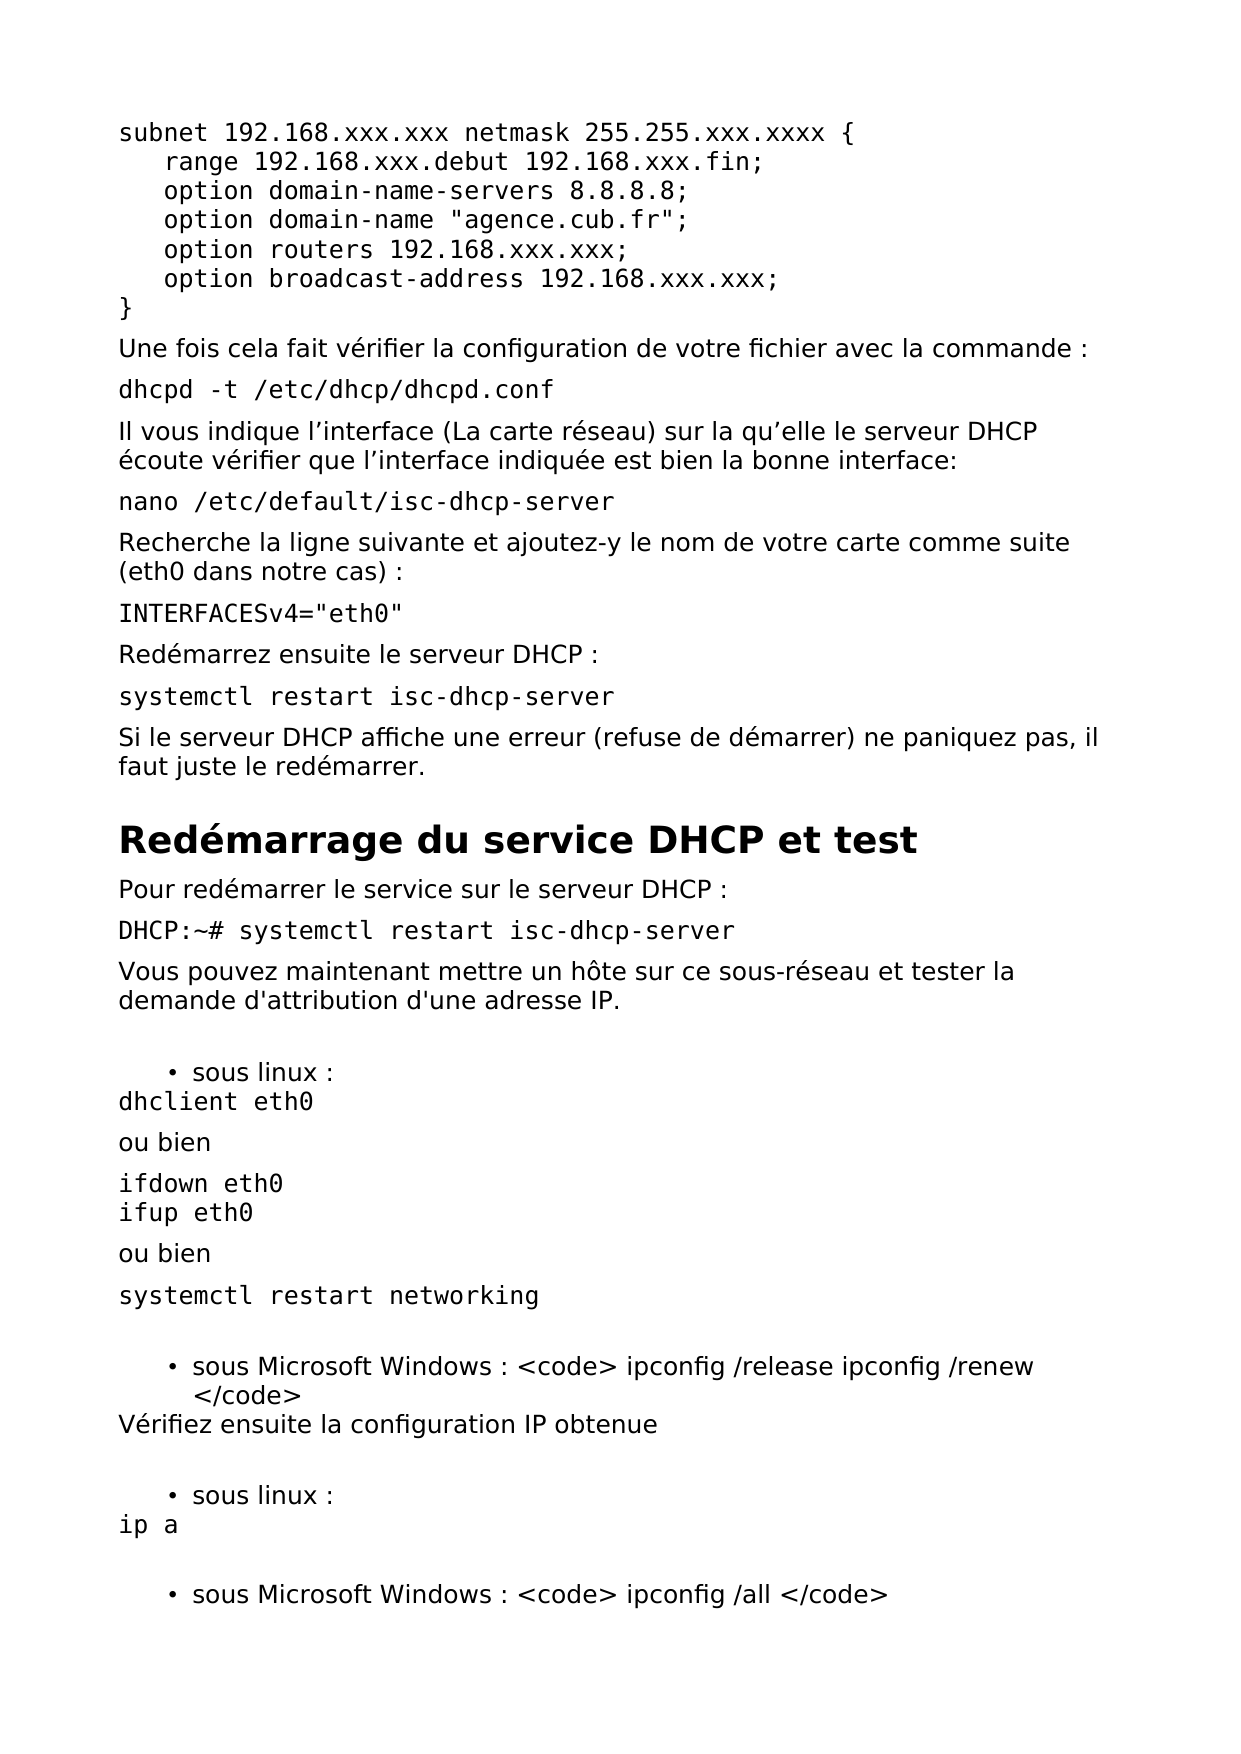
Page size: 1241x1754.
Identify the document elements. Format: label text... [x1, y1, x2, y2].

text nano /etc/default/isc-dhcp-server [118, 487, 1122, 517]
text systemctl restart networking [118, 1281, 1122, 1310]
text ou bien [118, 1239, 1122, 1269]
text DHCP:~# systemctl restart isc-dhcp-server [118, 916, 1122, 946]
subtitle Redémarrage du service DHCP et test [118, 819, 1122, 862]
text ifdown eth0 ifup eth0 [118, 1169, 1122, 1228]
text Pour redémarrer le service sur le serveur DHCP : [118, 875, 1122, 904]
text Si le serveur DHCP affiche une erreur (refuse de démarrer) ne paniquez pas, il faut juste le redémarrer. [118, 723, 1122, 781]
list sous linux : [177, 1058, 1122, 1087]
text Redémarrez ensuite le serveur DHCP : [118, 640, 1122, 669]
text Vous pouvez maintenant mettre un hôte sur ce sous-réseau et tester la demande d'attribution d'une adresse IP. [118, 957, 1122, 1016]
list sous Microsoft Windows : <code> ipconfig /all </code> [177, 1581, 1122, 1610]
text Recherche la ligne suivante et ajoutez-y le nom de votre carte comme suite (eth0 dans notre cas) : [118, 528, 1122, 587]
text subnet 192.168.xxx.xxx netmask 255.255.xxx.xxxx { range 192.168.xxx.debut 192.168.xxx.fin; option domain-name-servers 8.8.8.8; option domain-name "agence.cub.fr"; option routers 192.168.xxx.xxx; option broadcast-address 192.168.xxx.xxx; } [118, 118, 1122, 322]
text INTERFACESv4="eth0" [118, 599, 1122, 628]
list sous linux : [177, 1481, 1122, 1510]
text Il vous indique l’interface (La carte réseau) sur la qu’elle le serveur DHCP écoute vérifier que l’interface indiquée est bien la bonne interface: [118, 417, 1122, 475]
text ou bien [118, 1128, 1122, 1157]
text ip a [118, 1510, 1122, 1539]
text systemctl restart isc-dhcp-server [118, 682, 1122, 711]
text dhclient eth0 [118, 1087, 1122, 1116]
text Vérifiez ensuite la configuration IP obtenue [118, 1410, 1122, 1439]
text dhcpd -t /etc/dhcp/dhcpd.conf [118, 376, 1122, 405]
list sous Microsoft Windows : <code> ipconfig /release ipconfig /renew </code> [177, 1352, 1122, 1410]
text Une fois cela fait vérifier la configuration de votre fichier avec la commande : [118, 334, 1122, 363]
